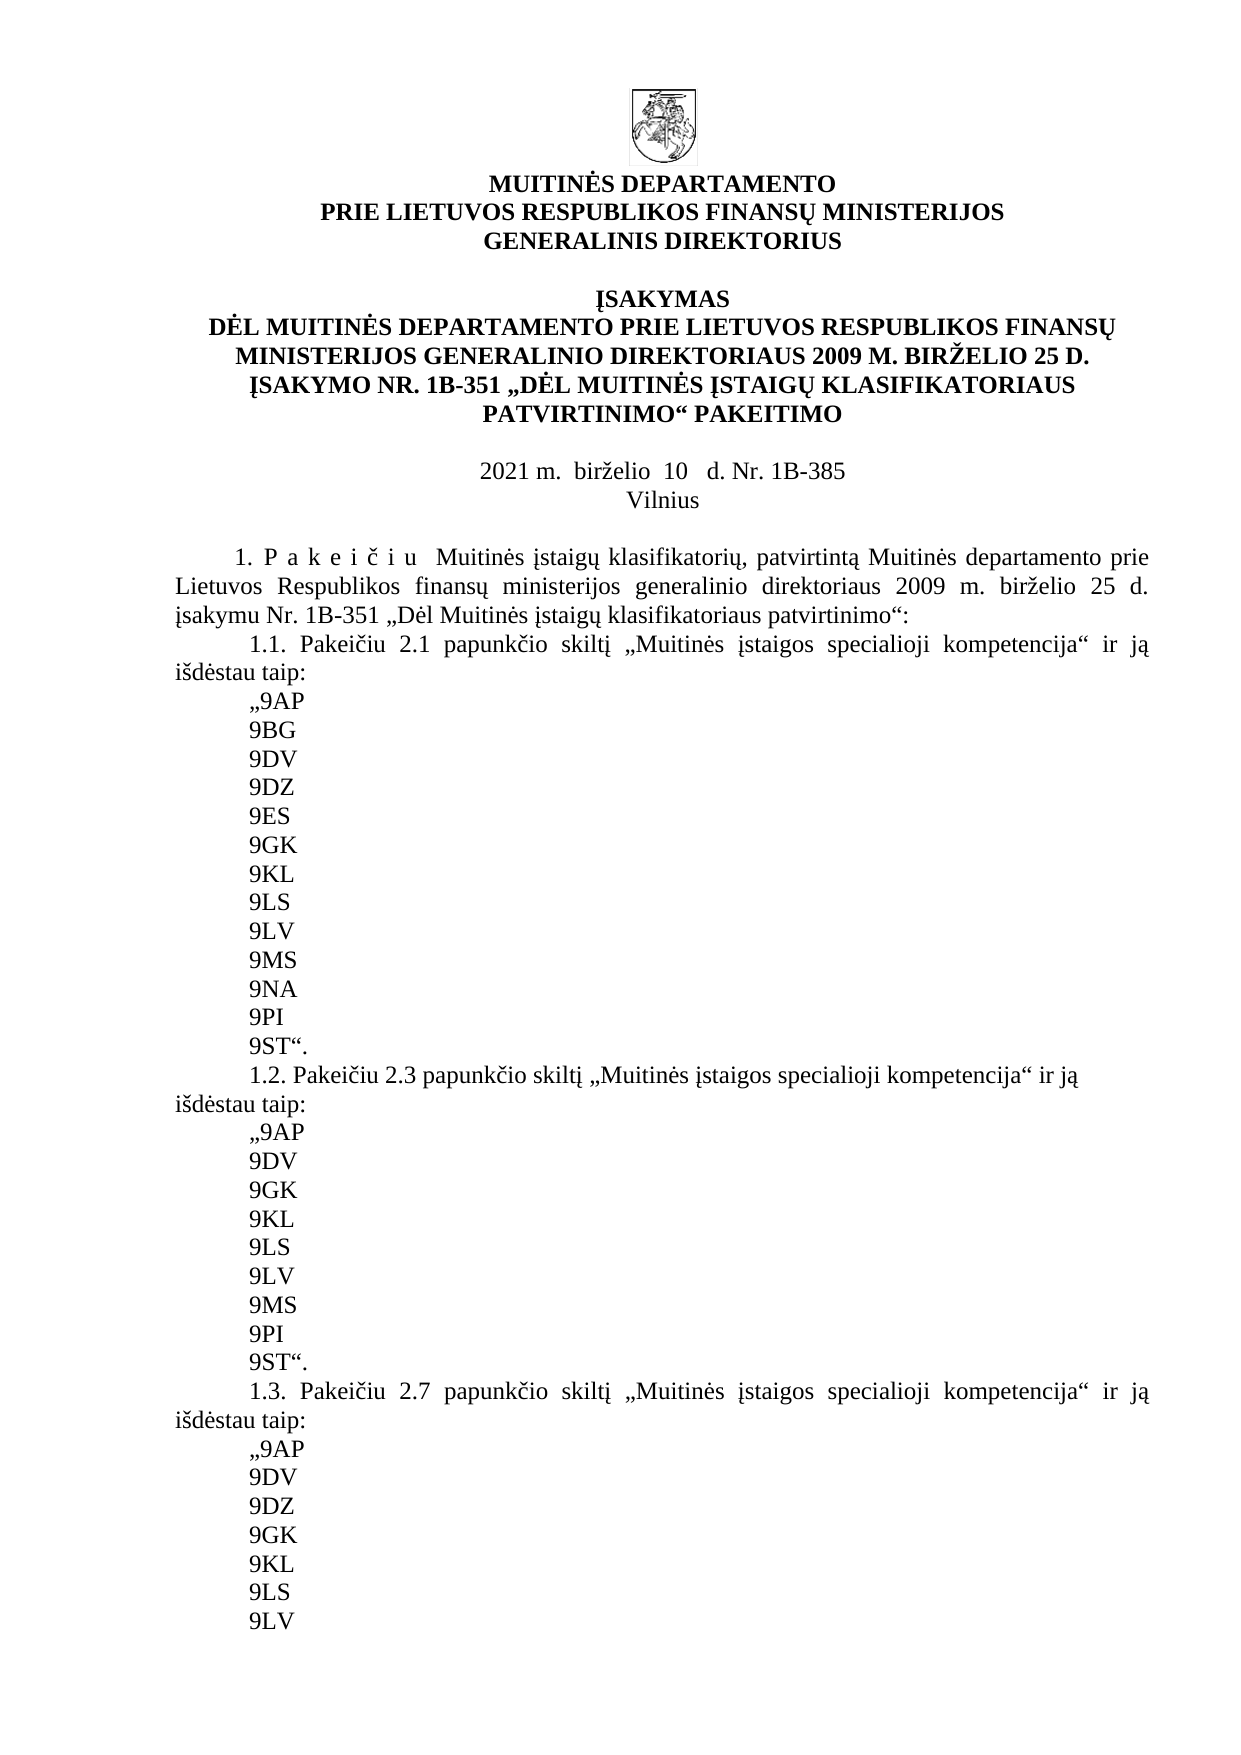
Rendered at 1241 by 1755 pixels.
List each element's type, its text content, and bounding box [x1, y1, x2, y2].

text „9AP [175, 1434, 1150, 1462]
text „9AP [175, 686, 1150, 715]
text 9ES [175, 801, 1150, 830]
text 9DV [175, 1146, 1150, 1175]
text 9KL [175, 859, 1150, 887]
text 9DZ [175, 1491, 1150, 1520]
text 2021 m. birželio 10 d. Nr. 1B-385 [175, 456, 1150, 485]
text 9LV [175, 1261, 1150, 1290]
text 1.2. Pakeičiu 2.3 papunkčio skiltį „Muitinės įstaigos specialioji kompetencija“ ir ją išdėstau taip: [175, 1060, 1150, 1117]
text 9DV [175, 1462, 1150, 1491]
text 9LS [175, 887, 1150, 916]
text 9LS [175, 1577, 1150, 1606]
text MUITINĖS DEPARTAMENTO [175, 169, 1150, 197]
text 9LV [175, 916, 1150, 945]
text 9MS [175, 1290, 1150, 1319]
text 9LS [175, 1232, 1150, 1261]
text ĮSAKYMAS [175, 284, 1150, 312]
text 9GK [175, 1520, 1150, 1549]
text DĖL MUITINĖS DEPARTAMENTO PRIE LIETUVOS RESPUBLIKOS FINANSŲ MINISTERIJOS GENERALINIO DIREKTORIAUS 2009 M. BIRŽELIO 25 D. ĮSAKYMO NR. 1B-351 „DĖL MUITINĖS ĮSTAIGŲ KLASIFIKATORIAUS PATVIRTINIMO“ PAKEITIMO [175, 312, 1150, 427]
text 9DV [175, 744, 1150, 772]
text 9KL [175, 1204, 1150, 1232]
text 9ST“. [175, 1031, 1150, 1060]
text 9PI [175, 1319, 1150, 1347]
text 9PI [175, 1002, 1150, 1031]
text 9BG [175, 715, 1150, 744]
text 1.1. Pakeičiu 2.1 papunkčio skiltį „Muitinės įstaigos specialioji kompetencija“ ir ją išdėstau taip: [175, 629, 1150, 686]
text PRIE LIETUVOS RESPUBLIKOS FINANSŲ MINISTERIJOS [175, 197, 1150, 226]
text 1. P a k e i č i u Muitinės įstaigų klasifikatorių, patvirtintą Muitinės departamento prie Lietuvos Respublikos finansų ministerijos generalinio direktoriaus 2009 m. birželio 25 d. įsakymu Nr. 1B-351 „Dėl Muitinės įstaigų klasifikatoriaus patvirtinimo“: [175, 542, 1150, 629]
text 9LV [175, 1606, 1150, 1635]
text 9KL [175, 1549, 1150, 1577]
text 9GK [175, 1175, 1150, 1204]
text 9DZ [175, 772, 1150, 801]
text 9NA [175, 974, 1150, 1002]
text 9ST“. [175, 1347, 1150, 1376]
text 9MS [175, 945, 1150, 974]
text GENERALINIS DIREKTORIUS [175, 226, 1150, 255]
text „9AP [175, 1117, 1150, 1146]
text 1.3. Pakeičiu 2.7 papunkčio skiltį „Muitinės įstaigos specialioji kompetencija“ ir ją išdėstau taip: [175, 1376, 1150, 1434]
text 9GK [175, 830, 1150, 859]
text Vilnius [175, 485, 1150, 514]
